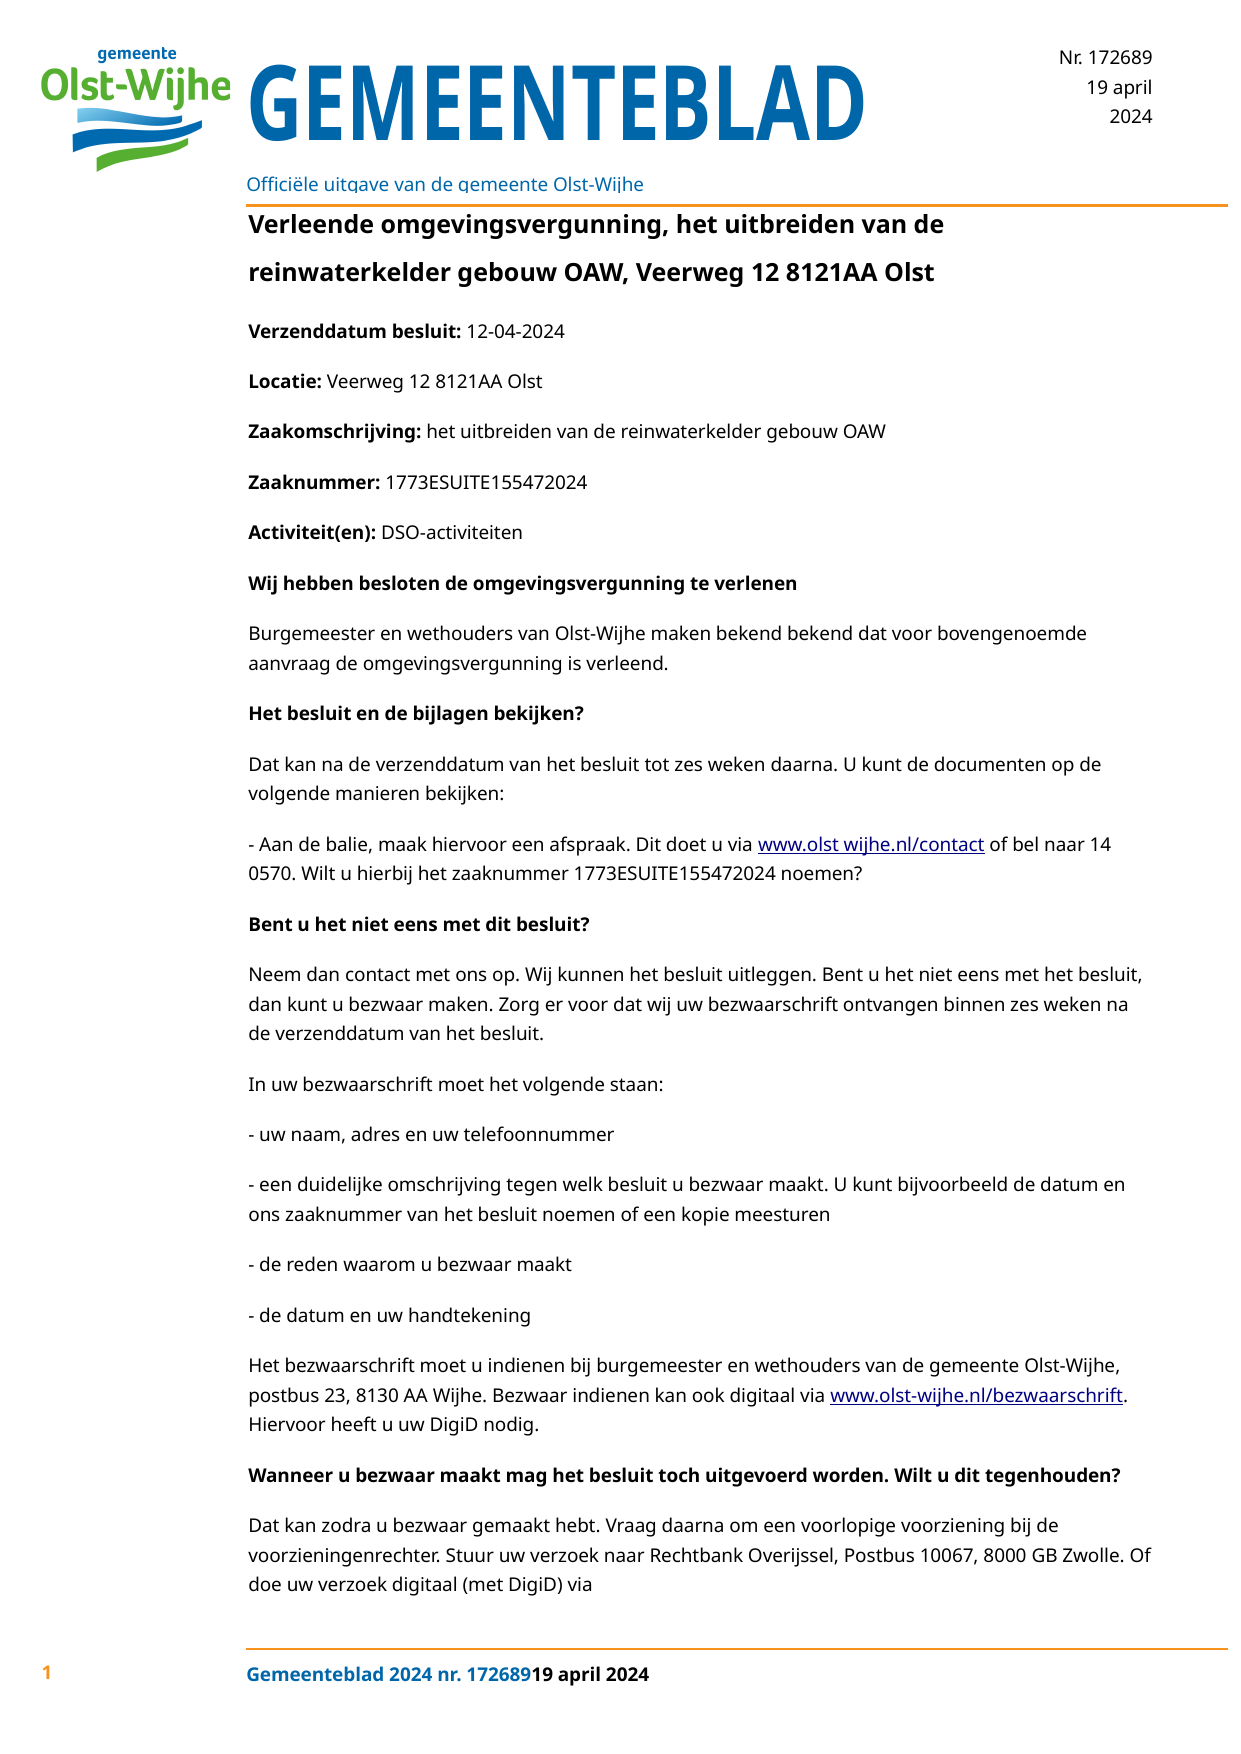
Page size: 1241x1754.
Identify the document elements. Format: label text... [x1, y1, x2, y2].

text Zaakomschrijving: het uitbreiden van de reinwaterkelder gebouw OAW [248, 419, 1152, 444]
text Locatie: Veerweg 12 8121AA Olst [248, 368, 1152, 394]
text Dat kan zodra u bezwaar gemaakt hebt. Vraag daarna om een voorlopige voorziening bij de voorzieningenrechter. Stuur uw verzoek naar Rechtbank Overijssel, Postbus 10067, 8000 GB Zwolle. Of doe uw verzoek digitaal (met DigiD) via [248, 1512, 1152, 1597]
text - de reden waarom u bezwaar maakt [248, 1252, 1152, 1277]
text Verleende omgevingsvergunning, het uitbreiden van de reinwaterkelder gebouw OAW, Veerweg 12 8121AA Olst [248, 207, 1152, 288]
text Verzenddatum besluit: 12-04-2024 [248, 318, 1152, 344]
text Bent u het niet eens met dit besluit? [248, 911, 1152, 937]
text Het bezwaarschrift moet u indienen bij burgemeester en wethouders van de gemeente Olst-Wijhe, postbus 23, 8130 AA Wijhe. Bezwaar indienen kan ook digitaal via www.olst-wijhe.nl/bezwaarschrift. Hiervoor heeft u uw DigiD nodig. [248, 1352, 1152, 1437]
text Het besluit en de bijlagen bekijken? [248, 700, 1152, 726]
text - een duidelijke omschrijving tegen welk besluit u bezwaar maakt. U kunt bijvoorbeeld de datum en ons zaaknummer van het besluit noemen of een kopie meesturen [248, 1172, 1152, 1227]
text - uw naam, adres en uw telefoonnummer [248, 1121, 1152, 1147]
text Dat kan na de verzenddatum van het besluit tot zes weken daarna. U kunt de documenten op de volgende manieren bekijken: [248, 751, 1152, 806]
text Wij hebben besloten de omgevingsvergunning te verlenen [248, 570, 1152, 596]
text Activiteit(en): DSO-activiteiten [248, 519, 1152, 545]
text Zaaknummer: 1773ESUITE155472024 [248, 469, 1152, 495]
text In uw bezwaarschrift moet het volgende staan: [248, 1071, 1152, 1097]
text - Aan de balie, maak hiervoor een afspraak. Dit doet u via www.olst wijhe.nl/contact of bel naar 14 0570. Wilt u hierbij het zaaknummer 1773ESUITE155472024 noemen? [248, 831, 1152, 886]
text Wanneer u bezwaar maakt mag het besluit toch uitgevoerd worden. Wilt u dit tegenhouden? [248, 1462, 1152, 1488]
text - de datum en uw handtekening [248, 1302, 1152, 1328]
text Neem dan contact met ons op. Wij kunnen het besluit uitleggen. Bent u het niet eens met het besluit, dan kunt u bezwaar maken. Zorg er voor dat wij uw bezwaarschrift ontvangen binnen zes weken na de verzenddatum van het besluit. [248, 961, 1152, 1046]
picture [41, 47, 231, 172]
text Burgemeester en wethouders van Olst-Wijhe maken bekend bekend dat voor bovengenoemde aanvraag de omgevingsvergunning is verleend. [248, 620, 1152, 676]
